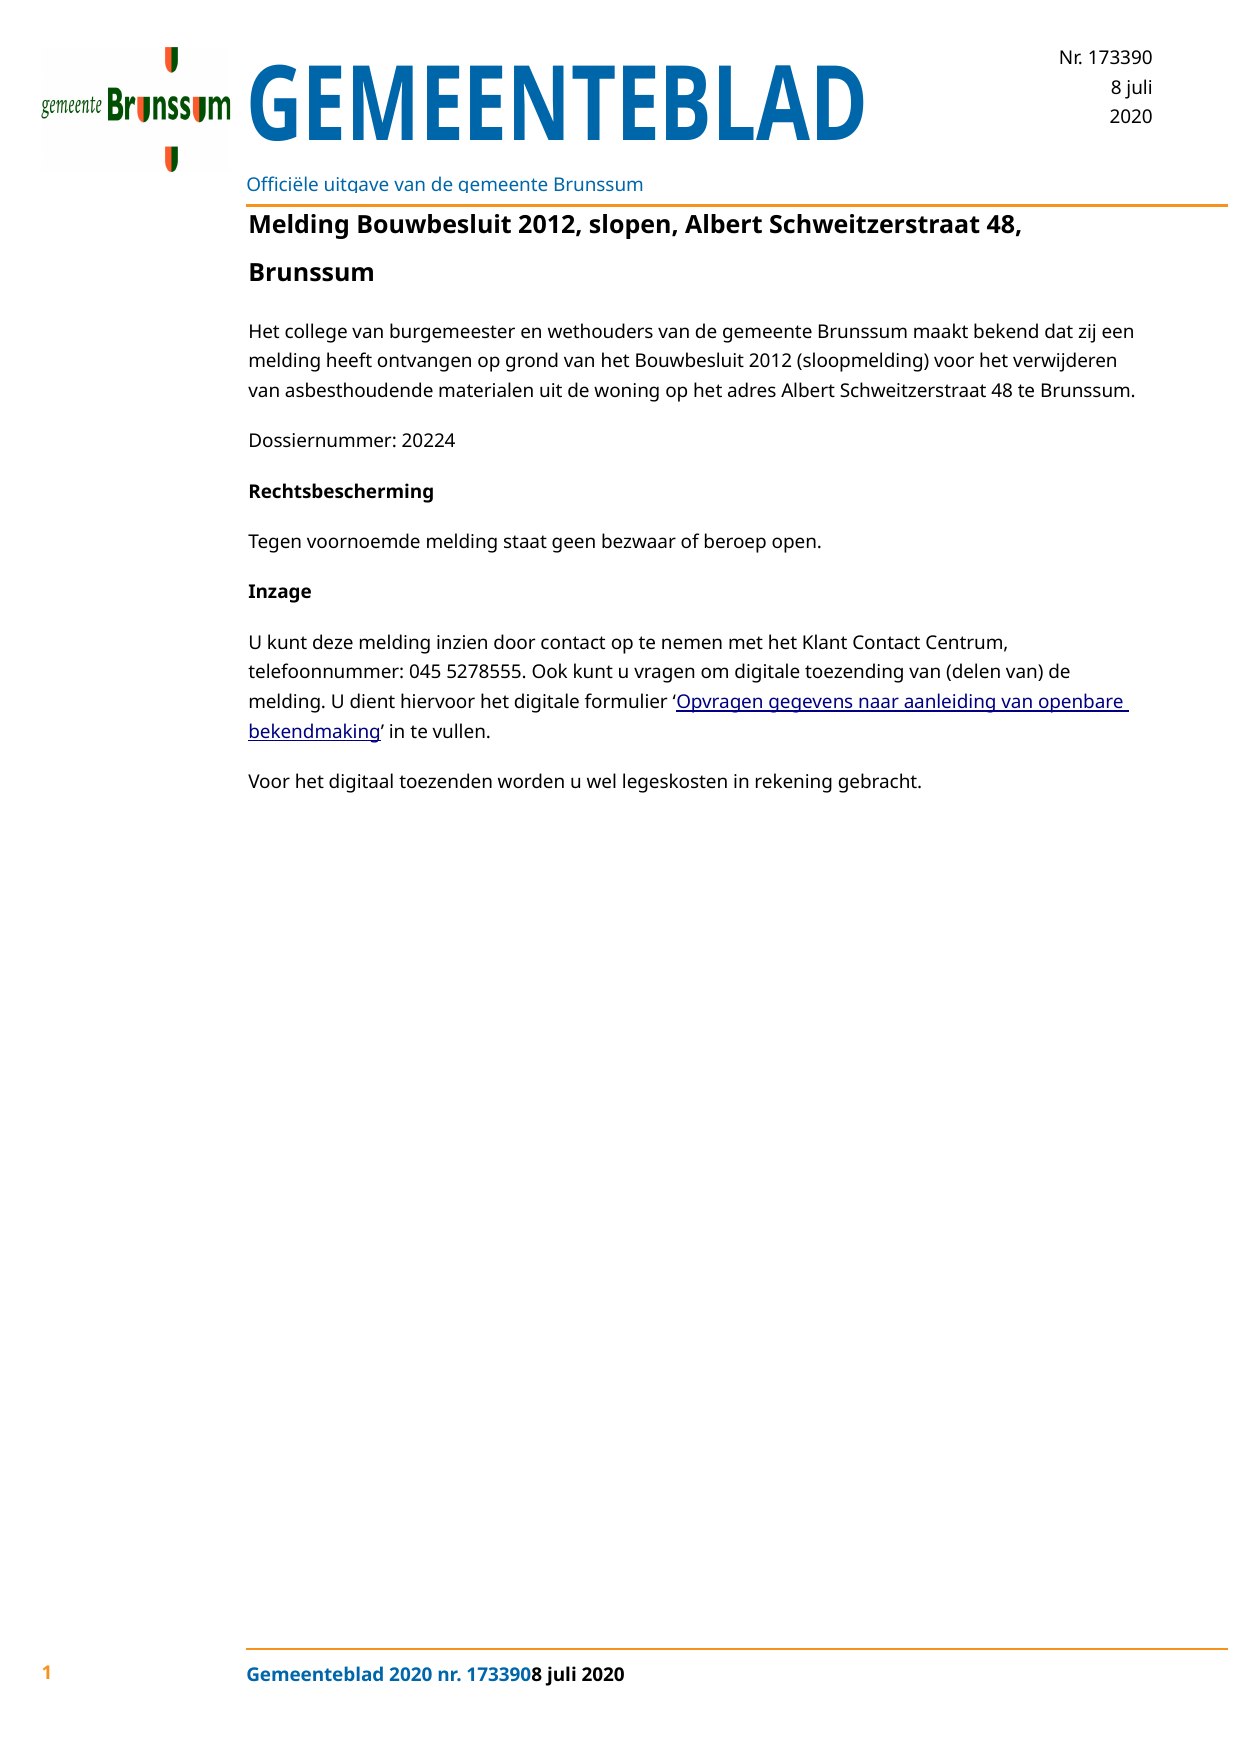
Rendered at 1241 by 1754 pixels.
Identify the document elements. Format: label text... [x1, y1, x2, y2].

text U kunt deze melding inzien door contact op te nemen met het Klant Contact Centrum, telefoonnummer: 045 5278555. Ook kunt u vragen om digitale toezending van (delen van) de melding. U dient hiervoor het digitale formulier ‘Opvragen gegevens naar aanleiding van openbare bekendmaking’ in te vullen. [248, 629, 1152, 744]
text Het college van burgemeester en wethouders van de gemeente Brunssum maakt bekend dat zij een melding heeft ontvangen op grond van het Bouwbesluit 2012 (sloopmelding) voor het verwijderen van asbesthoudende materialen uit de woning op het adres Albert Schweitzerstraat 48 te Brunssum. [248, 318, 1152, 403]
text Inzage [248, 579, 1152, 604]
picture [41, 47, 231, 172]
text Tegen voornoemde melding staat geen bezwaar of beroep open. [248, 528, 1152, 554]
text Melding Bouwbesluit 2012, slopen, Albert Schweitzerstraat 48, Brunssum [248, 207, 1152, 288]
text Rechtsbescherming [248, 478, 1152, 504]
text Voor het digitaal toezenden worden u wel legeskosten in rekening gebracht. [248, 768, 1152, 794]
text Dossiernummer: 20224 [248, 427, 1152, 453]
